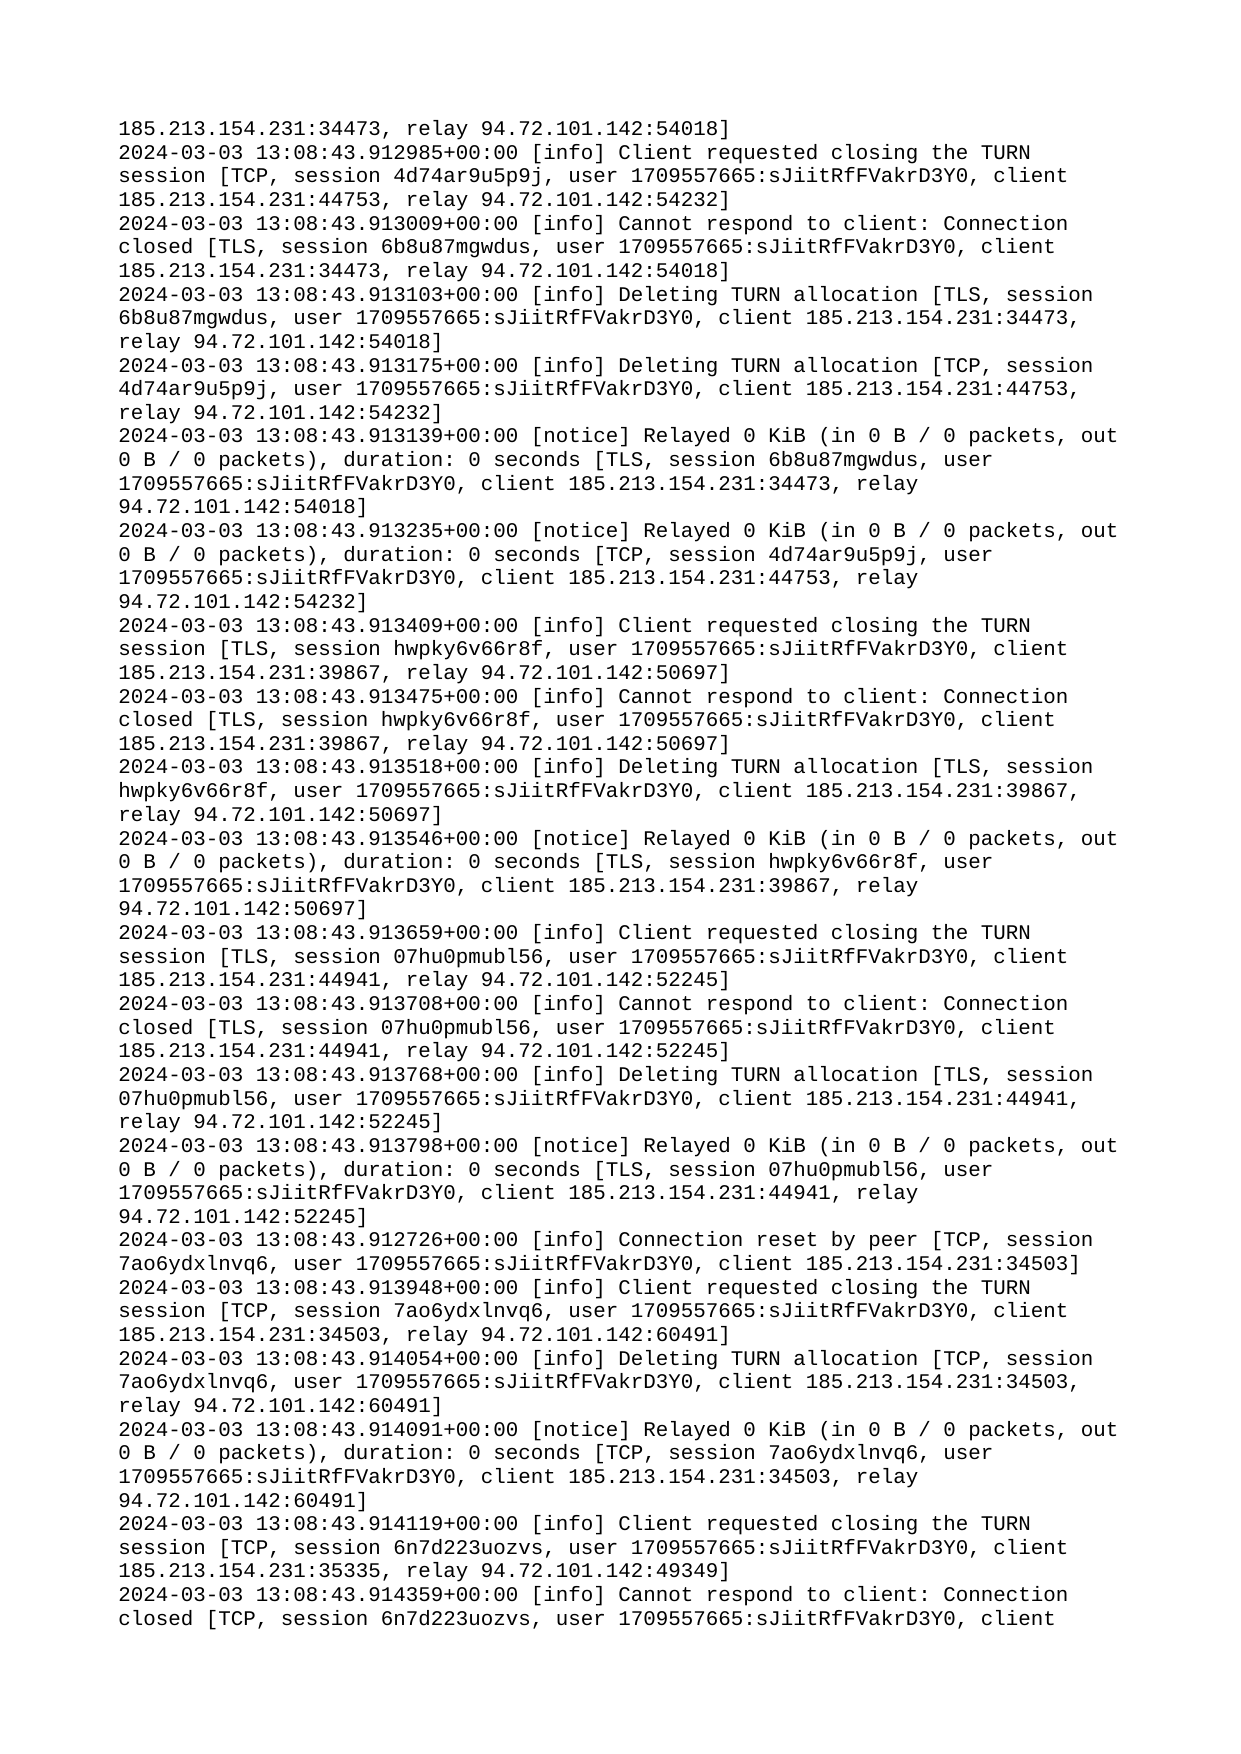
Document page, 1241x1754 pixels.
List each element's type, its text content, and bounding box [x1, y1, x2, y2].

text 2024-03-03 13:08:43.913009+00:00 [info] Cannot respond to client: Connection closed [TLS, session 6b8u87mgwdus, user 1709557665:sJiitRfFVakrD3Y0, client 185.213.154.231:34473, relay 94.72.101.142:54018] [118, 213, 1122, 284]
text 2024-03-03 13:08:43.913768+00:00 [info] Deleting TURN allocation [TLS, session 07hu0pmubl56, user 1709557665:sJiitRfFVakrD3Y0, client 185.213.154.231:44941, relay 94.72.101.142:52245] [118, 1064, 1122, 1135]
text 2024-03-03 13:08:43.913708+00:00 [info] Cannot respond to client: Connection closed [TLS, session 07hu0pmubl56, user 1709557665:sJiitRfFVakrD3Y0, client 185.213.154.231:44941, relay 94.72.101.142:52245] [118, 993, 1122, 1064]
text 2024-03-03 13:08:43.913546+00:00 [notice] Relayed 0 KiB (in 0 B / 0 packets, out 0 B / 0 packets), duration: 0 seconds [TLS, session hwpky6v66r8f, user 1709557665:sJiitRfFVakrD3Y0, client 185.213.154.231:39867, relay 94.72.101.142:50697] [118, 827, 1122, 922]
text 2024-03-03 13:08:43.913948+00:00 [info] Client requested closing the TURN session [TCP, session 7ao6ydxlnvq6, user 1709557665:sJiitRfFVakrD3Y0, client 185.213.154.231:34503, relay 94.72.101.142:60491] [118, 1277, 1122, 1348]
text 2024-03-03 13:08:43.914119+00:00 [info] Client requested closing the TURN session [TCP, session 6n7d223uozvs, user 1709557665:sJiitRfFVakrD3Y0, client 185.213.154.231:35335, relay 94.72.101.142:49349] [118, 1513, 1122, 1584]
text 2024-03-03 13:08:43.912726+00:00 [info] Connection reset by peer [TCP, session 7ao6ydxlnvq6, user 1709557665:sJiitRfFVakrD3Y0, client 185.213.154.231:34503] [118, 1229, 1122, 1277]
text 2024-03-03 13:08:43.913518+00:00 [info] Deleting TURN allocation [TLS, session hwpky6v66r8f, user 1709557665:sJiitRfFVakrD3Y0, client 185.213.154.231:39867, relay 94.72.101.142:50697] [118, 757, 1122, 827]
text 2024-03-03 13:08:43.912985+00:00 [info] Client requested closing the TURN session [TCP, session 4d74ar9u5p9j, user 1709557665:sJiitRfFVakrD3Y0, client 185.213.154.231:44753, relay 94.72.101.142:54232] [118, 142, 1122, 213]
text 2024-03-03 13:08:43.913139+00:00 [notice] Relayed 0 KiB (in 0 B / 0 packets, out 0 B / 0 packets), duration: 0 seconds [TLS, session 6b8u87mgwdus, user 1709557665:sJiitRfFVakrD3Y0, client 185.213.154.231:34473, relay 94.72.101.142:54018] [118, 426, 1122, 520]
text 2024-03-03 13:08:43.913659+00:00 [info] Client requested closing the TURN session [TLS, session 07hu0pmubl56, user 1709557665:sJiitRfFVakrD3Y0, client 185.213.154.231:44941, relay 94.72.101.142:52245] [118, 922, 1122, 993]
text 2024-03-03 13:08:43.914359+00:00 [info] Cannot respond to client: Connection closed [TCP, session 6n7d223uozvs, user 1709557665:sJiitRfFVakrD3Y0, client [118, 1584, 1122, 1631]
text 185.213.154.231:34473, relay 94.72.101.142:54018] [118, 118, 1122, 142]
text 2024-03-03 13:08:43.913475+00:00 [info] Cannot respond to client: Connection closed [TLS, session hwpky6v66r8f, user 1709557665:sJiitRfFVakrD3Y0, client 185.213.154.231:39867, relay 94.72.101.142:50697] [118, 686, 1122, 757]
text 2024-03-03 13:08:43.913175+00:00 [info] Deleting TURN allocation [TCP, session 4d74ar9u5p9j, user 1709557665:sJiitRfFVakrD3Y0, client 185.213.154.231:44753, relay 94.72.101.142:54232] [118, 354, 1122, 426]
text 2024-03-03 13:08:43.913103+00:00 [info] Deleting TURN allocation [TLS, session 6b8u87mgwdus, user 1709557665:sJiitRfFVakrD3Y0, client 185.213.154.231:34473, relay 94.72.101.142:54018] [118, 284, 1122, 354]
text 2024-03-03 13:08:43.913235+00:00 [notice] Relayed 0 KiB (in 0 B / 0 packets, out 0 B / 0 packets), duration: 0 seconds [TCP, session 4d74ar9u5p9j, user 1709557665:sJiitRfFVakrD3Y0, client 185.213.154.231:44753, relay 94.72.101.142:54232] [118, 520, 1122, 615]
text 2024-03-03 13:08:43.914054+00:00 [info] Deleting TURN allocation [TCP, session 7ao6ydxlnvq6, user 1709557665:sJiitRfFVakrD3Y0, client 185.213.154.231:34503, relay 94.72.101.142:60491] [118, 1348, 1122, 1419]
text 2024-03-03 13:08:43.913798+00:00 [notice] Relayed 0 KiB (in 0 B / 0 packets, out 0 B / 0 packets), duration: 0 seconds [TLS, session 07hu0pmubl56, user 1709557665:sJiitRfFVakrD3Y0, client 185.213.154.231:44941, relay 94.72.101.142:52245] [118, 1135, 1122, 1229]
text 2024-03-03 13:08:43.914091+00:00 [notice] Relayed 0 KiB (in 0 B / 0 packets, out 0 B / 0 packets), duration: 0 seconds [TCP, session 7ao6ydxlnvq6, user 1709557665:sJiitRfFVakrD3Y0, client 185.213.154.231:34503, relay 94.72.101.142:60491] [118, 1419, 1122, 1513]
text 2024-03-03 13:08:43.913409+00:00 [info] Client requested closing the TURN session [TLS, session hwpky6v66r8f, user 1709557665:sJiitRfFVakrD3Y0, client 185.213.154.231:39867, relay 94.72.101.142:50697] [118, 615, 1122, 686]
